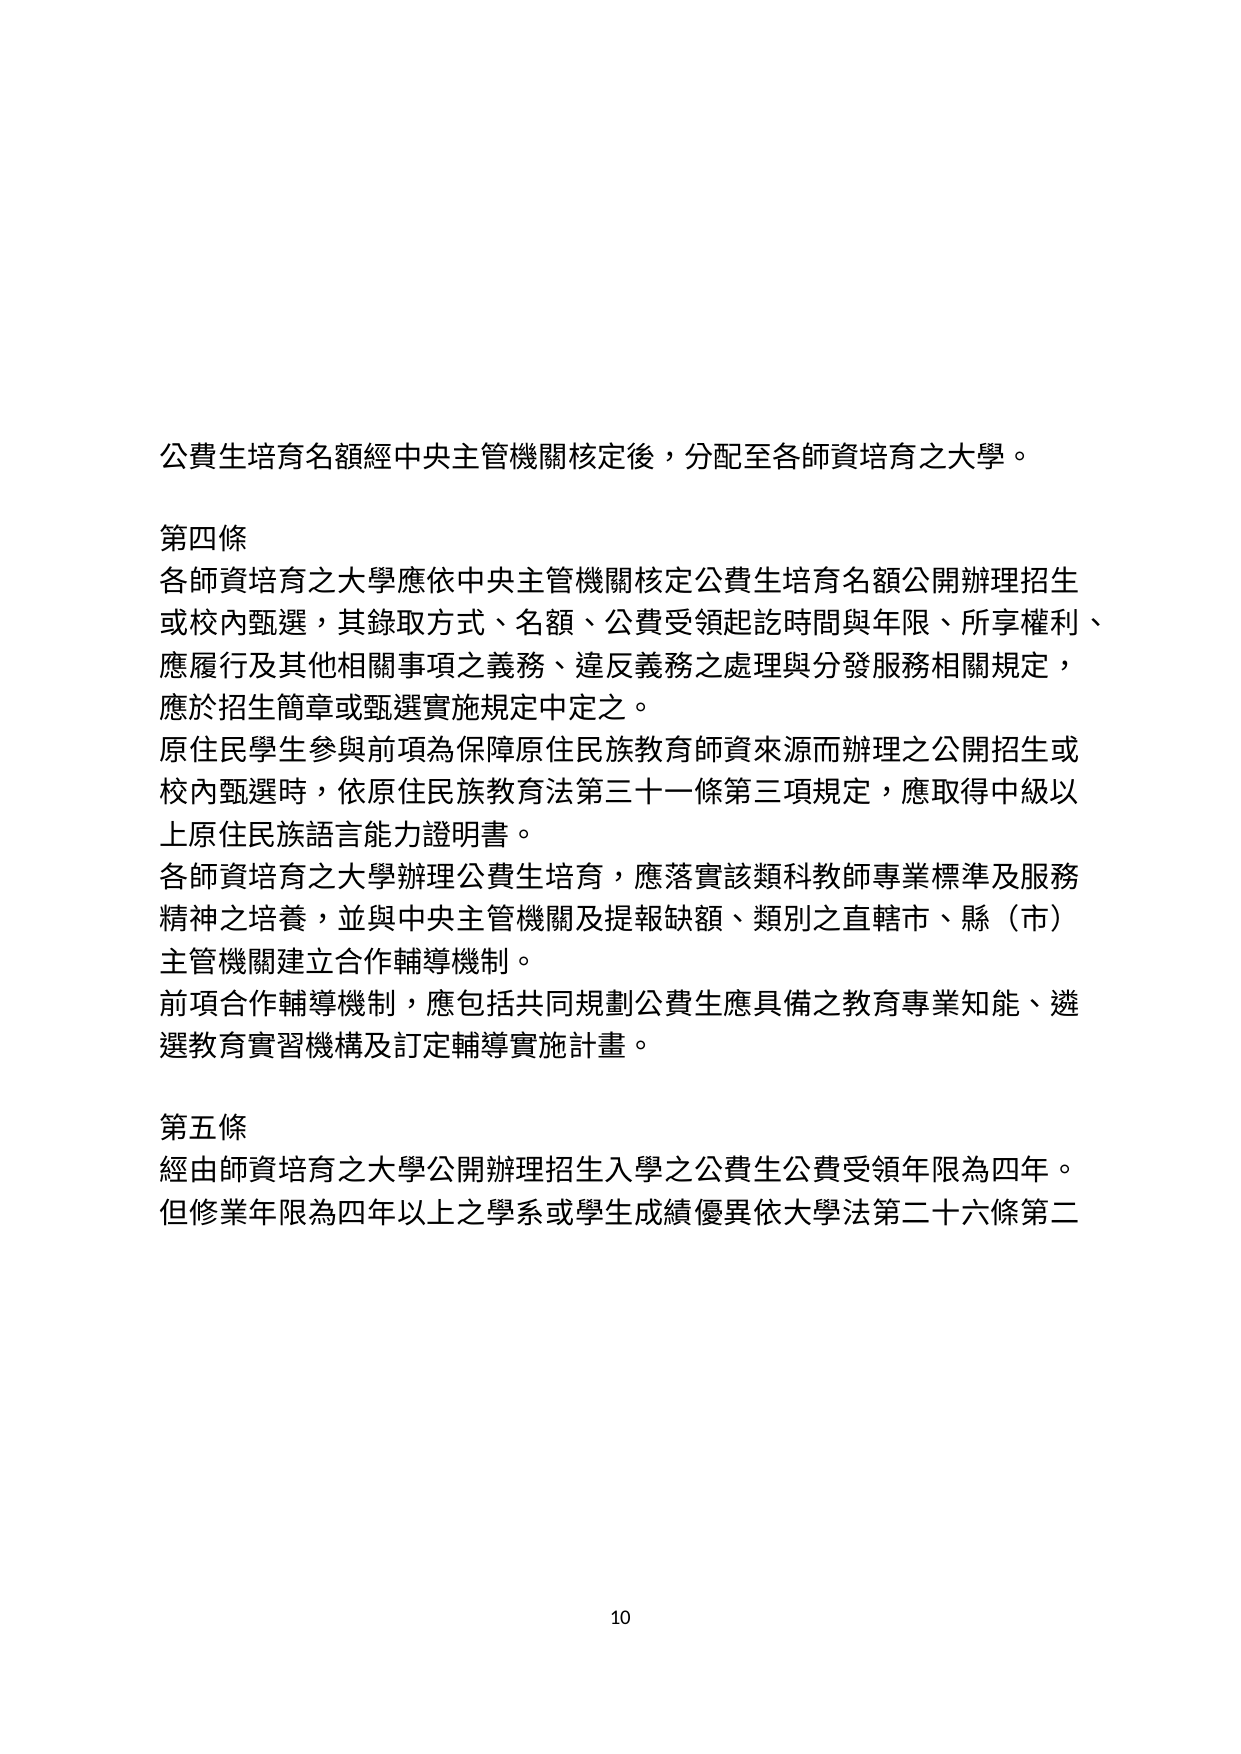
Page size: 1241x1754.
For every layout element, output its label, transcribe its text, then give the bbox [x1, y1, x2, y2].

text 原住民學生參與前項為保障原住民族教育師資來源而辦理之公開招生或校內甄選時，依原住民族教育法第三十一條第三項規定，應取得中級以上原住民族語言能力證明書。 [159, 727, 1081, 853]
text 前項合作輔導機制，應包括共同規劃公費生應具備之教育專業知能、遴選教育實習機構及訂定輔導實施計畫。 [159, 980, 1081, 1065]
text 第五條 [159, 1105, 1081, 1147]
text 公費生培育名額經中央主管機關核定後，分配至各師資培育之大學。 [159, 433, 1081, 476]
text 各師資培育之大學應依中央主管機關核定公費生培育名額公開辦理招生或校內甄選，其錄取方式、名額、公費受領起訖時間與年限、所享權利、應履行及其他相關事項之義務、違反義務之處理與分發服務相關規定，應於招生簡章或甄選實施規定中定之。 [159, 557, 1081, 727]
text 第四條 [159, 515, 1081, 557]
text 經由師資培育之大學公開辦理招生入學之公費生公費受領年限為四年。但修業年限為四年以上之學系或學生成績優異依大學法第二十六條第二 [159, 1147, 1081, 1232]
text 各師資培育之大學辦理公費生培育，應落實該類科教師專業標準及服務精神之培養，並與中央主管機關及提報缺額、類別之直轄市、縣（市）主管機關建立合作輔導機制。 [159, 853, 1081, 980]
